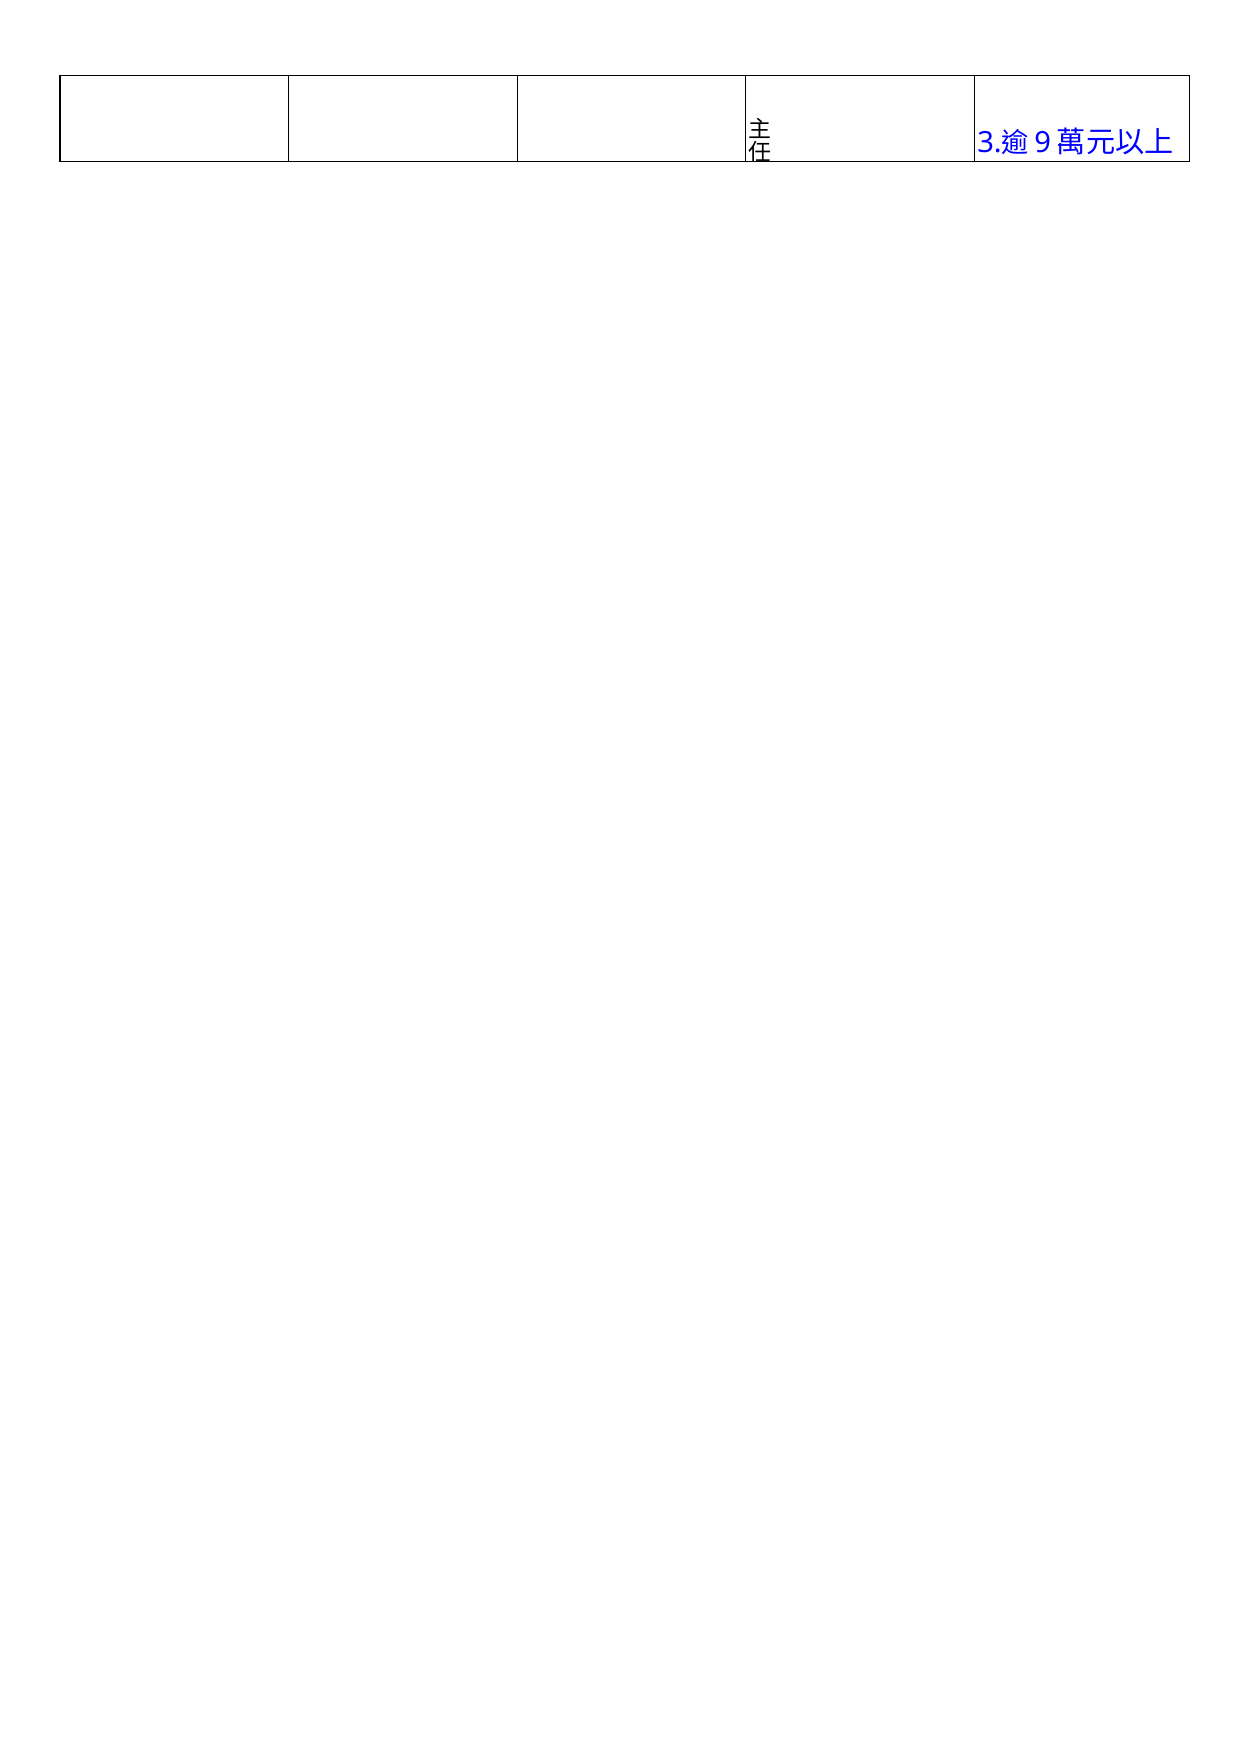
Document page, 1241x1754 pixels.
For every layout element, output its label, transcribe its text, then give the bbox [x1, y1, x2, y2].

table_cell 主 任 [746, 76, 786, 161]
table_cell [289, 76, 517, 161]
table_cell 1.1萬元以下 一級單位主管授權代決 2.逾1萬~9萬元 一級行政主管或院長 授權代決 3.逾9萬元以上 校長核定 [975, 76, 1189, 161]
table_cell [518, 76, 548, 161]
table_cell 9萬元以下 自行經辦 9萬元以下 一級單位主管授權代決 [548, 76, 745, 161]
table_cell [61, 76, 288, 161]
table_cell [786, 76, 974, 161]
